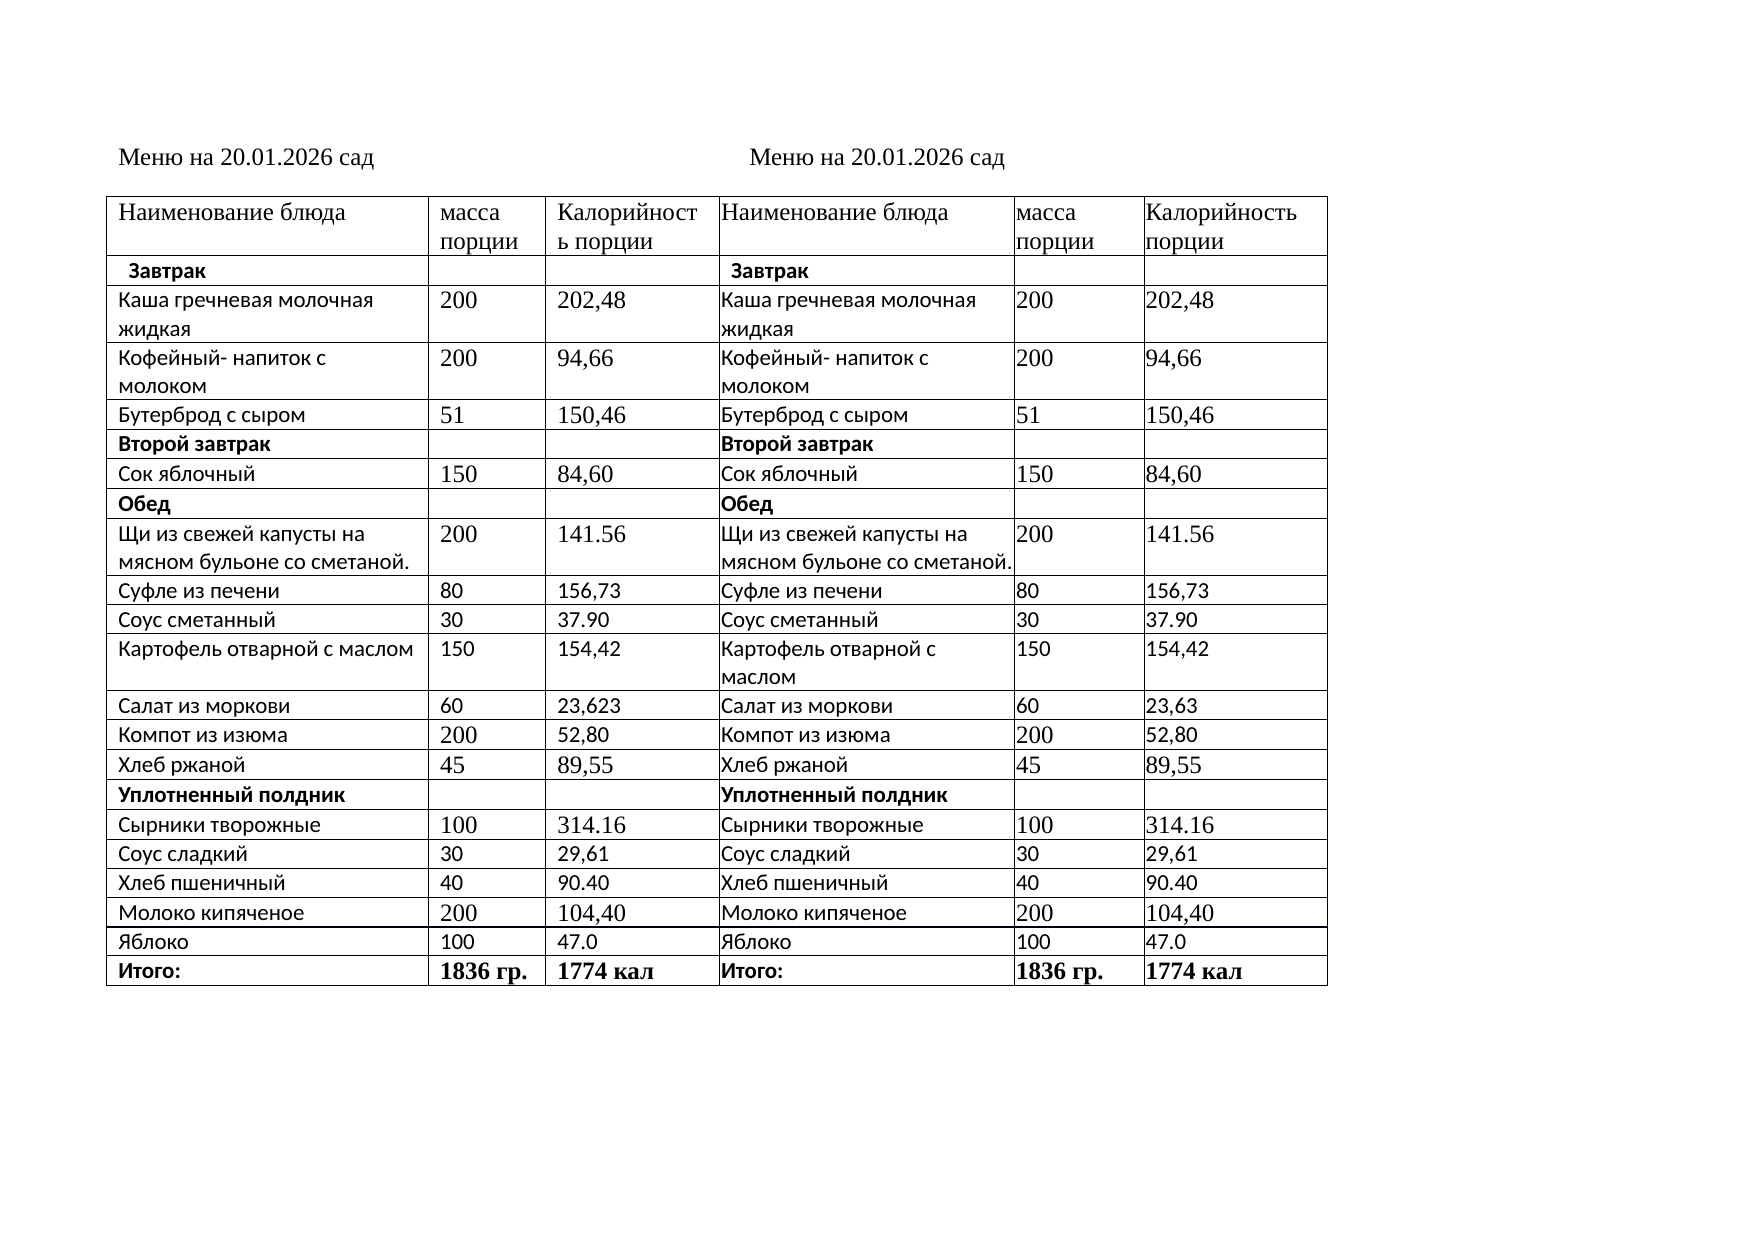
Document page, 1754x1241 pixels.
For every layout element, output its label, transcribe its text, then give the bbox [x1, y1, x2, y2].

table_cell Сок яблочный [720, 459, 1014, 488]
table_cell 84,60 [1145, 459, 1327, 488]
table_header Калорийность порции [546, 197, 719, 255]
table_cell 80 [429, 576, 545, 604]
table_cell 45 [429, 750, 545, 779]
table_cell [429, 489, 545, 518]
table_cell [1015, 780, 1144, 809]
table_cell [1145, 780, 1327, 809]
table_cell 90.40 [546, 869, 719, 897]
table_cell Сок яблочный [107, 459, 428, 488]
table_cell 80 [1015, 576, 1144, 604]
table_cell Щи из свежей капусты на мясном бульоне со сметаной. [720, 519, 1014, 575]
table_cell 89,55 [1145, 750, 1327, 779]
table_cell 200 [429, 898, 545, 926]
table_cell 37.90 [1145, 605, 1327, 633]
table_cell 200 [1015, 898, 1144, 926]
table_cell 45 [1015, 750, 1144, 779]
table_cell 23,623 [546, 691, 719, 719]
table_cell Хлеб ржаной [107, 750, 428, 779]
table_cell Второй завтрак [720, 430, 1014, 458]
table_cell Уплотненный полдник [107, 780, 428, 809]
table_cell [546, 489, 719, 518]
table_cell 29,61 [1145, 840, 1327, 867]
table_cell 100 [429, 928, 545, 955]
table_cell 150 [429, 634, 545, 690]
table_cell Каша гречневая молочная жидкая [720, 286, 1014, 342]
table_cell 1836 гр. [1015, 956, 1144, 985]
table_cell Компот из изюма [107, 720, 428, 749]
table_cell 314.16 [1145, 810, 1327, 838]
text Меню на 20.01.2026 сад Меню на 20.01.2026 сад [118, 142, 1636, 171]
table_cell Молоко кипяченое [720, 898, 1014, 926]
table_cell 200 [429, 286, 545, 342]
table_cell [1015, 256, 1144, 284]
table_header Калорийность порции [1145, 197, 1327, 255]
table_cell 200 [1015, 720, 1144, 749]
table_cell [546, 430, 719, 458]
table_cell Итого: [107, 956, 428, 985]
table_cell 30 [429, 840, 545, 867]
table_cell 150,46 [1145, 400, 1327, 428]
table_cell [546, 256, 719, 284]
table_cell Бутерброд с сыром [720, 400, 1014, 428]
table_cell 150 [1015, 634, 1144, 690]
table_cell 104,40 [1145, 898, 1327, 926]
table_cell Обед [720, 489, 1014, 518]
table_header масса порции [1015, 197, 1144, 255]
table_cell Салат из моркови [720, 691, 1014, 719]
table_cell 104,40 [546, 898, 719, 926]
table_cell Суфле из печени [720, 576, 1014, 604]
table_cell 202,48 [546, 286, 719, 342]
table_cell 150 [429, 459, 545, 488]
table_cell 1774 кал [546, 956, 719, 985]
table_cell 150 [1015, 459, 1144, 488]
table_cell [1145, 430, 1327, 458]
table_cell 141.56 [546, 519, 719, 575]
table_cell 1836 гр. [429, 956, 545, 985]
table_cell Щи из свежей капусты на мясном бульоне со сметаной. [107, 519, 428, 575]
table_cell 156,73 [546, 576, 719, 604]
table_cell Бутерброд с сыром [107, 400, 428, 428]
table_cell [429, 780, 545, 809]
table_cell Второй завтрак [107, 430, 428, 458]
table_cell Завтрак [107, 256, 428, 284]
table_cell 37.90 [546, 605, 719, 633]
table_cell Яблоко [720, 928, 1014, 955]
table_cell 314.16 [546, 810, 719, 838]
table_cell 30 [1015, 840, 1144, 867]
table_cell 47.0 [546, 928, 719, 955]
table_cell Завтрак [720, 256, 1014, 284]
table_cell 30 [429, 605, 545, 633]
table_cell 94,66 [546, 343, 719, 399]
table_cell 200 [1015, 343, 1144, 399]
table_cell Каша гречневая молочная жидкая [107, 286, 428, 342]
table_cell 141.56 [1145, 519, 1327, 575]
table_cell [1015, 430, 1144, 458]
table_cell 200 [1015, 519, 1144, 575]
table_cell Хлеб пшеничный [107, 869, 428, 897]
table_cell 89,55 [546, 750, 719, 779]
table_cell Обед [107, 489, 428, 518]
table_cell Хлеб пшеничный [720, 869, 1014, 897]
table_cell 154,42 [546, 634, 719, 690]
table_cell 94,66 [1145, 343, 1327, 399]
table_cell 156,73 [1145, 576, 1327, 604]
table_cell [429, 256, 545, 284]
table_cell Суфле из печени [107, 576, 428, 604]
table_cell 202,48 [1145, 286, 1327, 342]
table_cell Салат из моркови [107, 691, 428, 719]
table_cell 1774 кал [1145, 956, 1327, 985]
table_cell 60 [429, 691, 545, 719]
table_cell [1145, 489, 1327, 518]
table_cell 200 [1015, 286, 1144, 342]
table_cell 47.0 [1145, 928, 1327, 955]
table_cell [1145, 256, 1327, 284]
table_cell 40 [1015, 869, 1144, 897]
table_cell 51 [1015, 400, 1144, 428]
table_cell Соус сладкий [107, 840, 428, 867]
table_cell Хлеб ржаной [720, 750, 1014, 779]
table_header Наименование блюда [720, 197, 1014, 255]
table_cell 60 [1015, 691, 1144, 719]
table_cell 200 [429, 343, 545, 399]
table_cell 100 [429, 810, 545, 838]
table_cell 200 [429, 720, 545, 749]
table_cell Компот из изюма [720, 720, 1014, 749]
table_cell 90.40 [1145, 869, 1327, 897]
table_header масса порции [429, 197, 545, 255]
table_cell [429, 430, 545, 458]
table_cell Картофель отварной с маслом [107, 634, 428, 690]
table_cell [546, 780, 719, 809]
table_cell Итого: [720, 956, 1014, 985]
table_cell 51 [429, 400, 545, 428]
table_cell Уплотненный полдник [720, 780, 1014, 809]
table_cell [1015, 489, 1144, 518]
table_cell Сырники творожные [107, 810, 428, 838]
table_cell Молоко кипяченое [107, 898, 428, 926]
table_cell 154,42 [1145, 634, 1327, 690]
table_cell 100 [1015, 928, 1144, 955]
table_cell 84,60 [546, 459, 719, 488]
table_cell Соус сладкий [720, 840, 1014, 867]
table_cell 23,63 [1145, 691, 1327, 719]
table_header Наименование блюда [107, 197, 428, 255]
table_cell Картофель отварной с маслом [720, 634, 1014, 690]
table_cell Соус сметанный [107, 605, 428, 633]
table_cell Соус сметанный [720, 605, 1014, 633]
table_cell 40 [429, 869, 545, 897]
table_cell 29,61 [546, 840, 719, 867]
table_cell Яблоко [107, 928, 428, 955]
table_cell Кофейный- напиток с молоком [107, 343, 428, 399]
table_cell 52,80 [546, 720, 719, 749]
table_cell 200 [429, 519, 545, 575]
table_cell 150,46 [546, 400, 719, 428]
table_cell Кофейный- напиток с молоком [720, 343, 1014, 399]
table_cell 52,80 [1145, 720, 1327, 749]
table_cell Сырники творожные [720, 810, 1014, 838]
table_cell 100 [1015, 810, 1144, 838]
table_cell 30 [1015, 605, 1144, 633]
